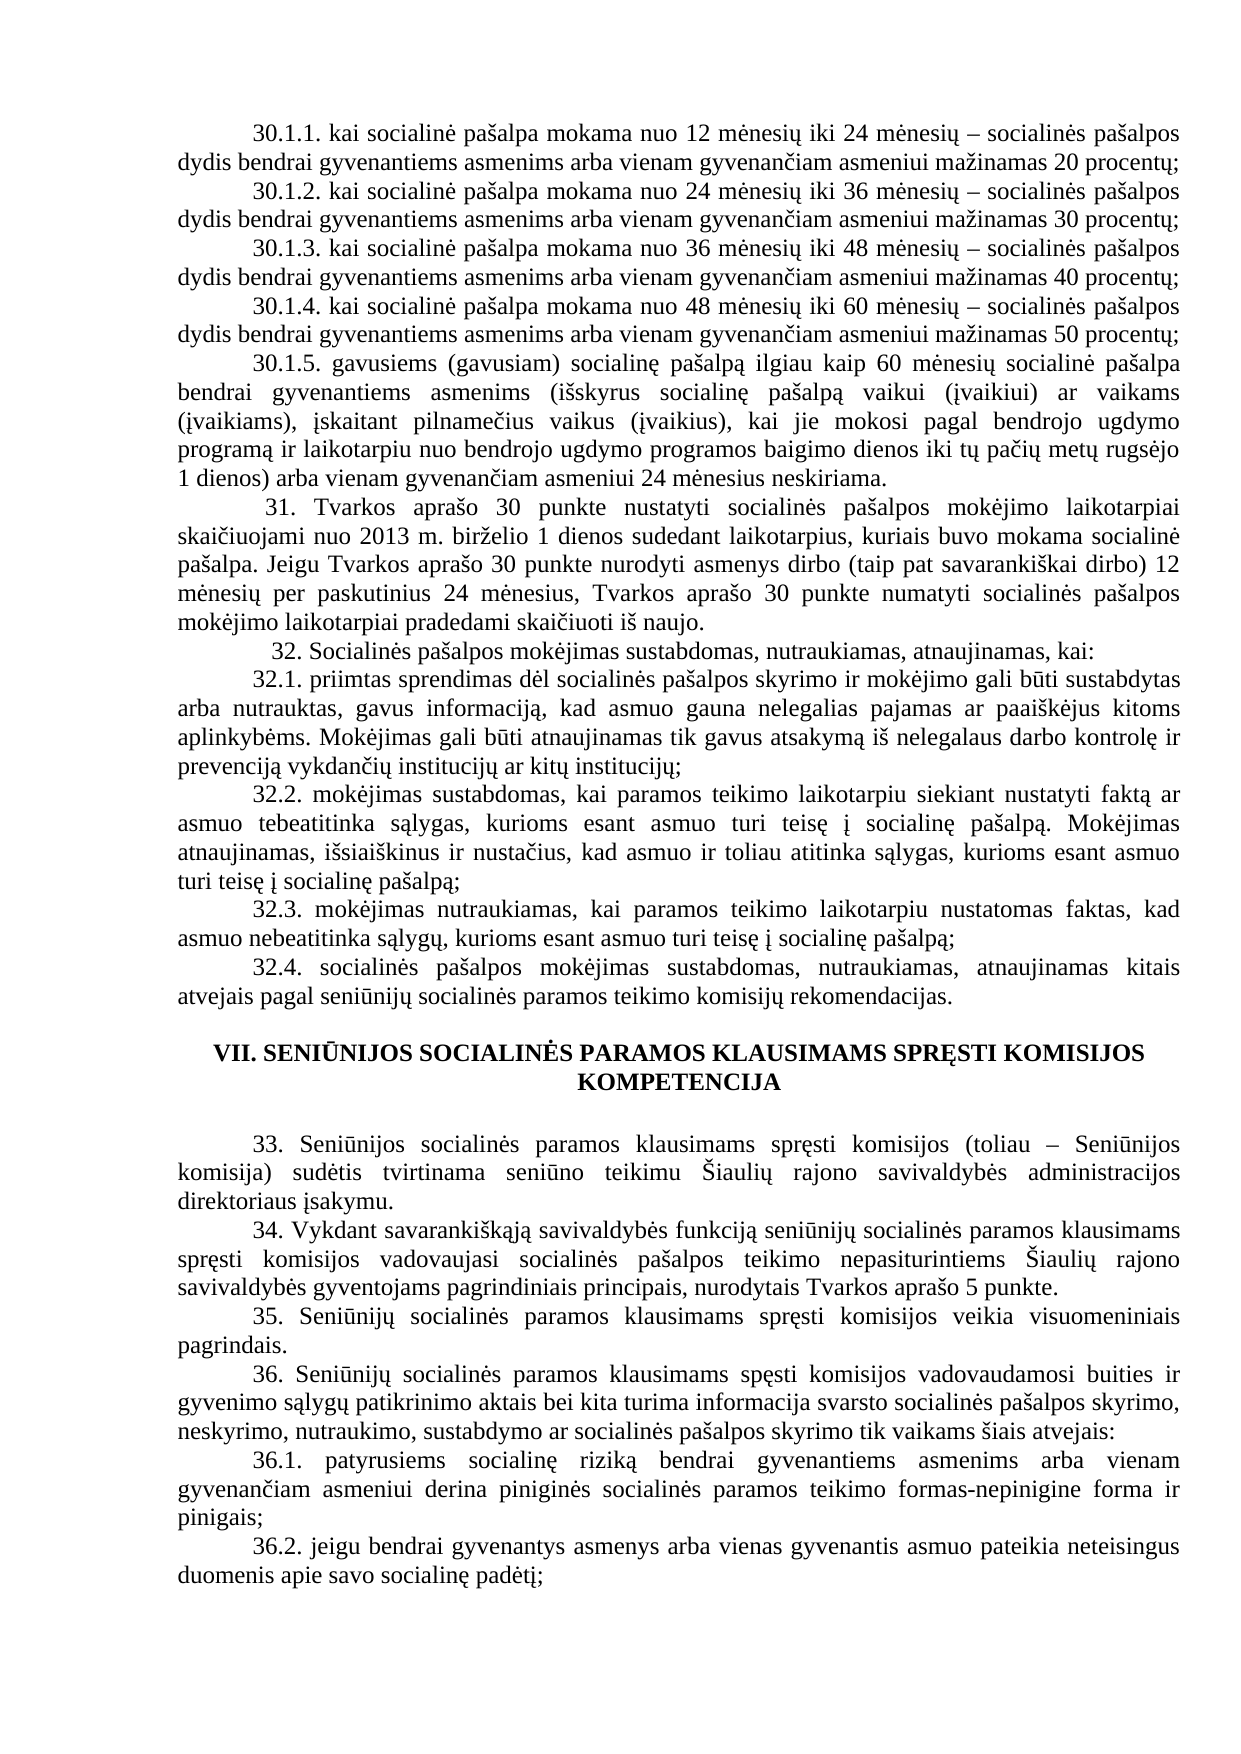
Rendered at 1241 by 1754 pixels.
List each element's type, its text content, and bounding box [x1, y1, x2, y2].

text VII. SENIŪNIJOS SOCIALINĖS PARAMOS KLAUSIMAMS SPRĘSTI KOMISIJOS KOMPETENCIJA [177, 1038, 1181, 1096]
text 30.1.5. gavusiems (gavusiam) socialinę pašalpą ilgiau kaip 60 mėnesių socialinė pašalpa bendrai gyvenantiems asmenims (išskyrus socialinę pašalpą vaikui (įvaikiui) ar vaikams (įvaikiams), įskaitant pilnamečius vaikus (įvaikius), kai jie mokosi pagal bendrojo ugdymo programą ir laikotarpiu nuo bendrojo ugdymo programos baigimo dienos iki tų pačių metų rugsėjo 1 dienos) arba vienam gyvenančiam asmeniui 24 mėnesius neskiriama. [177, 348, 1181, 492]
text 32.1. priimtas sprendimas dėl socialinės pašalpos skyrimo ir mokėjimo gali būti sustabdytas arba nutrauktas, gavus informaciją, kad asmuo gauna nelegalias pajamas ar paaiškėjus kitoms aplinkybėms. Mokėjimas gali būti atnaujinamas tik gavus atsakymą iš nelegalaus darbo kontrolę ir prevenciją vykdančių institucijų ar kitų institucijų; [177, 664, 1181, 779]
text 31. Tvarkos aprašo 30 punkte nustatyti socialinės pašalpos mokėjimo laikotarpiai skaičiuojami nuo 2013 m. birželio 1 dienos sudedant laikotarpius, kuriais buvo mokama socialinė pašalpa. Jeigu Tvarkos aprašo 30 punkte nurodyti asmenys dirbo (taip pat savarankiškai dirbo) 12 mėnesių per paskutinius 24 mėnesius, Tvarkos aprašo 30 punkte numatyti socialinės pašalpos mokėjimo laikotarpiai pradedami skaičiuoti iš naujo. [177, 492, 1181, 636]
text 30.1.1. kai socialinė pašalpa mokama nuo 12 mėnesių iki 24 mėnesių – socialinės pašalpos dydis bendrai gyvenantiems asmenims arba vienam gyvenančiam asmeniui mažinamas 20 procentų; [177, 118, 1181, 176]
text 35. Seniūnijų socialinės paramos klausimams spręsti komisijos veikia visuomeniniais pagrindais. [177, 1301, 1181, 1359]
text 34. Vykdant savarankiškąją savivaldybės funkciją seniūnijų socialinės paramos klausimams spręsti komisijos vadovaujasi socialinės pašalpos teikimo nepasiturintiems Šiaulių rajono savivaldybės gyventojams pagrindiniais principais, nurodytais Tvarkos aprašo 5 punkte. [177, 1215, 1181, 1301]
text 36.1. patyrusiems socialinę riziką bendrai gyvenantiems asmenims arba vienam gyvenančiam asmeniui derina piniginės socialinės paramos teikimo formas-nepinigine forma ir pinigais; [177, 1445, 1181, 1531]
text 32.2. mokėjimas sustabdomas, kai paramos teikimo laikotarpiu siekiant nustatyti faktą ar asmuo tebeatitinka sąlygas, kurioms esant asmuo turi teisę į socialinę pašalpą. Mokėjimas atnaujinamas, išsiaiškinus ir nustačius, kad asmuo ir toliau atitinka sąlygas, kurioms esant asmuo turi teisę į socialinę pašalpą; [177, 779, 1181, 894]
text 30.1.4. kai socialinė pašalpa mokama nuo 48 mėnesių iki 60 mėnesių – socialinės pašalpos dydis bendrai gyvenantiems asmenims arba vienam gyvenančiam asmeniui mažinamas 50 procentų; [177, 291, 1181, 348]
text 32. Socialinės pašalpos mokėjimas sustabdomas, nutraukiamas, atnaujinamas, kai: [177, 636, 1181, 664]
text 33. Seniūnijos socialinės paramos klausimams spręsti komisijos (toliau – Seniūnijos komisija) sudėtis tvirtinama seniūno teikimu Šiaulių rajono savivaldybės administracijos direktoriaus įsakymu. [177, 1129, 1181, 1215]
text 36.2. jeigu bendrai gyvenantys asmenys arba vienas gyvenantis asmuo pateikia neteisingus duomenis apie savo socialinę padėtį; [177, 1531, 1181, 1589]
text 32.4. socialinės pašalpos mokėjimas sustabdomas, nutraukiamas, atnaujinamas kitais atvejais pagal seniūnijų socialinės paramos teikimo komisijų rekomendacijas. [177, 952, 1181, 1009]
text 32.3. mokėjimas nutraukiamas, kai paramos teikimo laikotarpiu nustatomas faktas, kad asmuo nebeatitinka sąlygų, kurioms esant asmuo turi teisę į socialinę pašalpą; [177, 894, 1181, 952]
text 36. Seniūnijų socialinės paramos klausimams spęsti komisijos vadovaudamosi buities ir gyvenimo sąlygų patikrinimo aktais bei kita turima informacija svarsto socialinės pašalpos skyrimo, neskyrimo, nutraukimo, sustabdymo ar socialinės pašalpos skyrimo tik vaikams šiais atvejais: [177, 1359, 1181, 1445]
text 30.1.3. kai socialinė pašalpa mokama nuo 36 mėnesių iki 48 mėnesių – socialinės pašalpos dydis bendrai gyvenantiems asmenims arba vienam gyvenančiam asmeniui mažinamas 40 procentų; [177, 233, 1181, 291]
text 30.1.2. kai socialinė pašalpa mokama nuo 24 mėnesių iki 36 mėnesių – socialinės pašalpos dydis bendrai gyvenantiems asmenims arba vienam gyvenančiam asmeniui mažinamas 30 procentų; [177, 176, 1181, 233]
